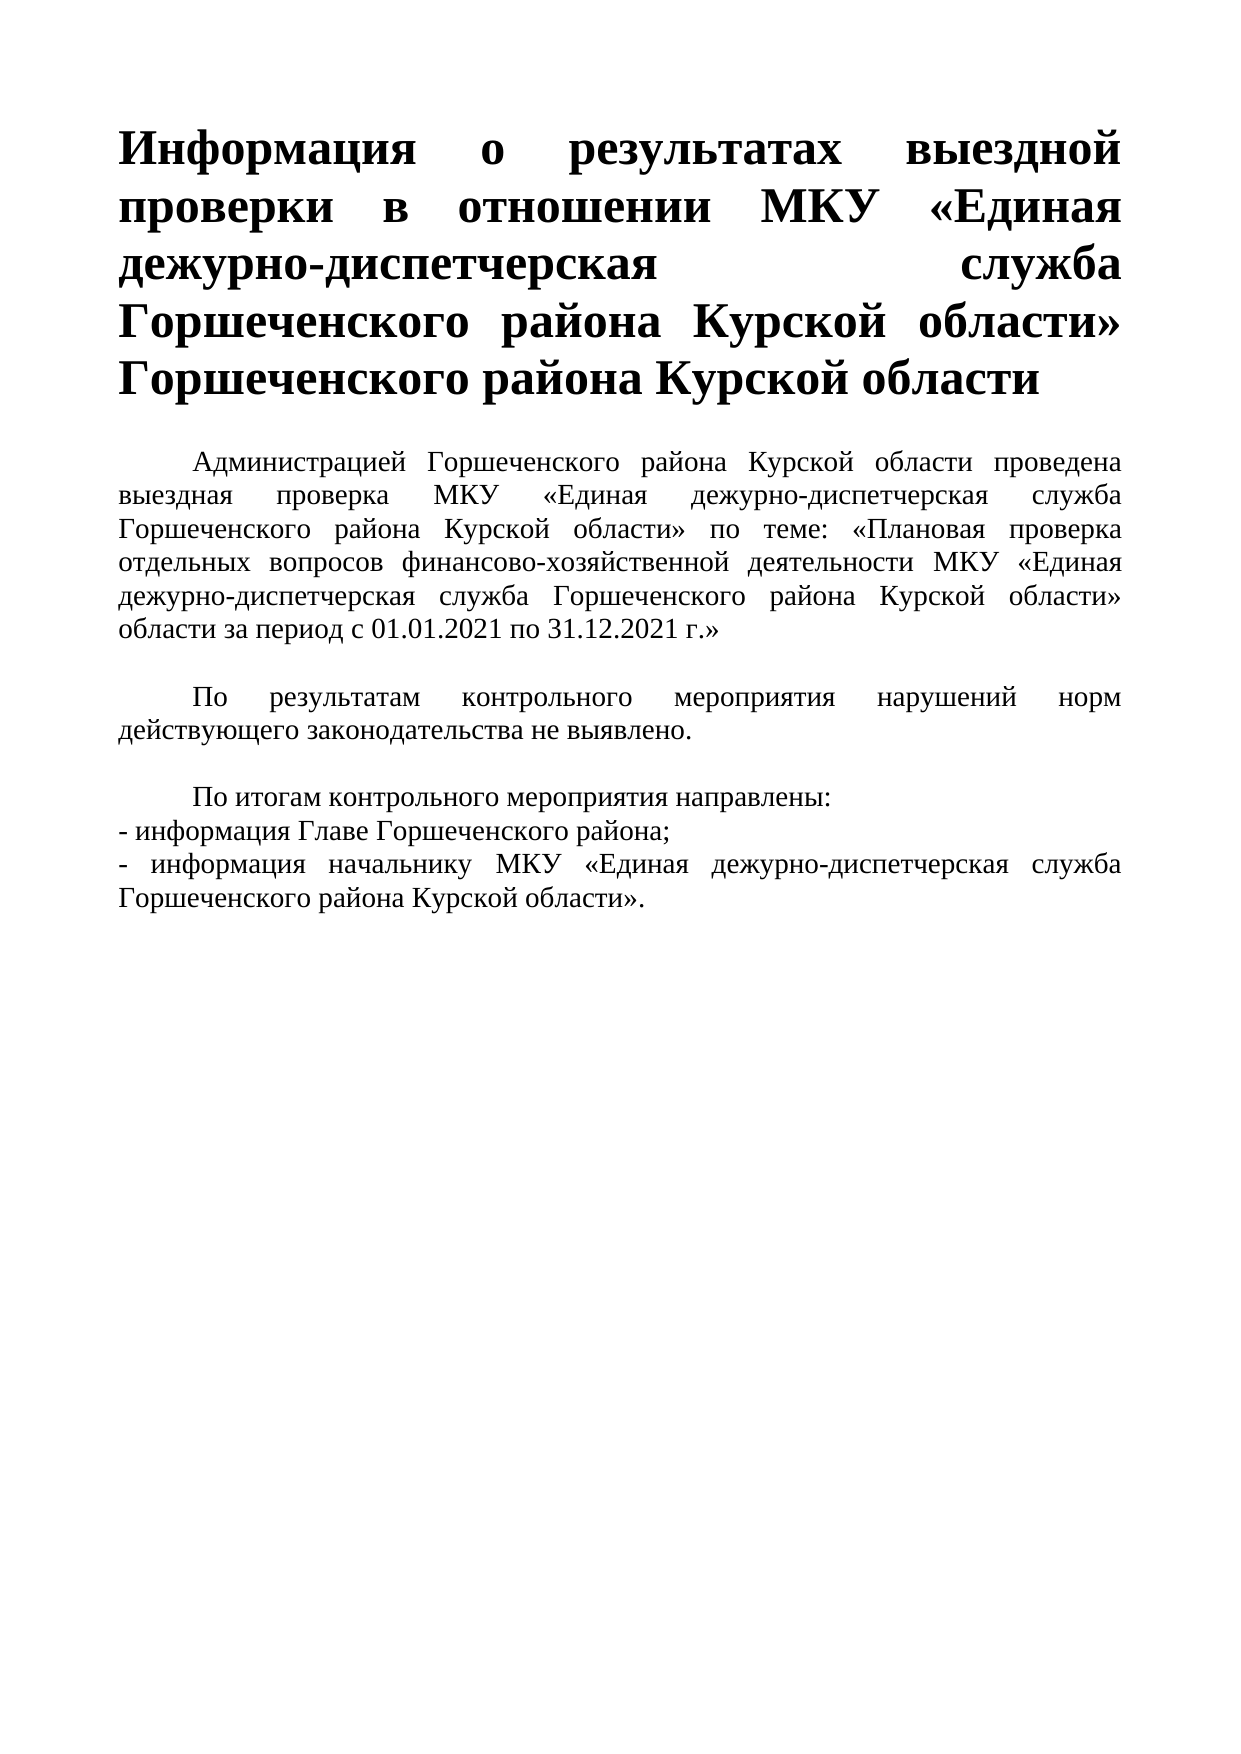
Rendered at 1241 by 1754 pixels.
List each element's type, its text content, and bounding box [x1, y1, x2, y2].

text - информация Главе Горшеченского района; [118, 813, 1122, 846]
text - информация начальнику МКУ «Единая дежурно-диспетчерская служба Горшеченского района Курской области». [118, 846, 1122, 913]
text По итогам контрольного мероприятия направлены: [118, 779, 1122, 813]
text Администрацией Горшеченского района Курской области проведена выездная проверка МКУ «Единая дежурно-диспетчерская служба Горшеченского района Курской области» по теме: «Плановая проверка отдельных вопросов финансово-хозяйственной деятельности МКУ «Единая дежурно-диспетчерская служба Горшеченского района Курской области» области за период с 01.01.2021 по 31.12.2021 г.» [118, 444, 1122, 645]
text Информация о результатах выездной проверки в отношении МКУ «Единая дежурно-диспетчерская служба Горшеченского района Курской области» Горшеченского района Курской области [118, 118, 1122, 406]
text По результатам контрольного мероприятия нарушений норм действующего законодательства не выявлено. [118, 679, 1122, 746]
